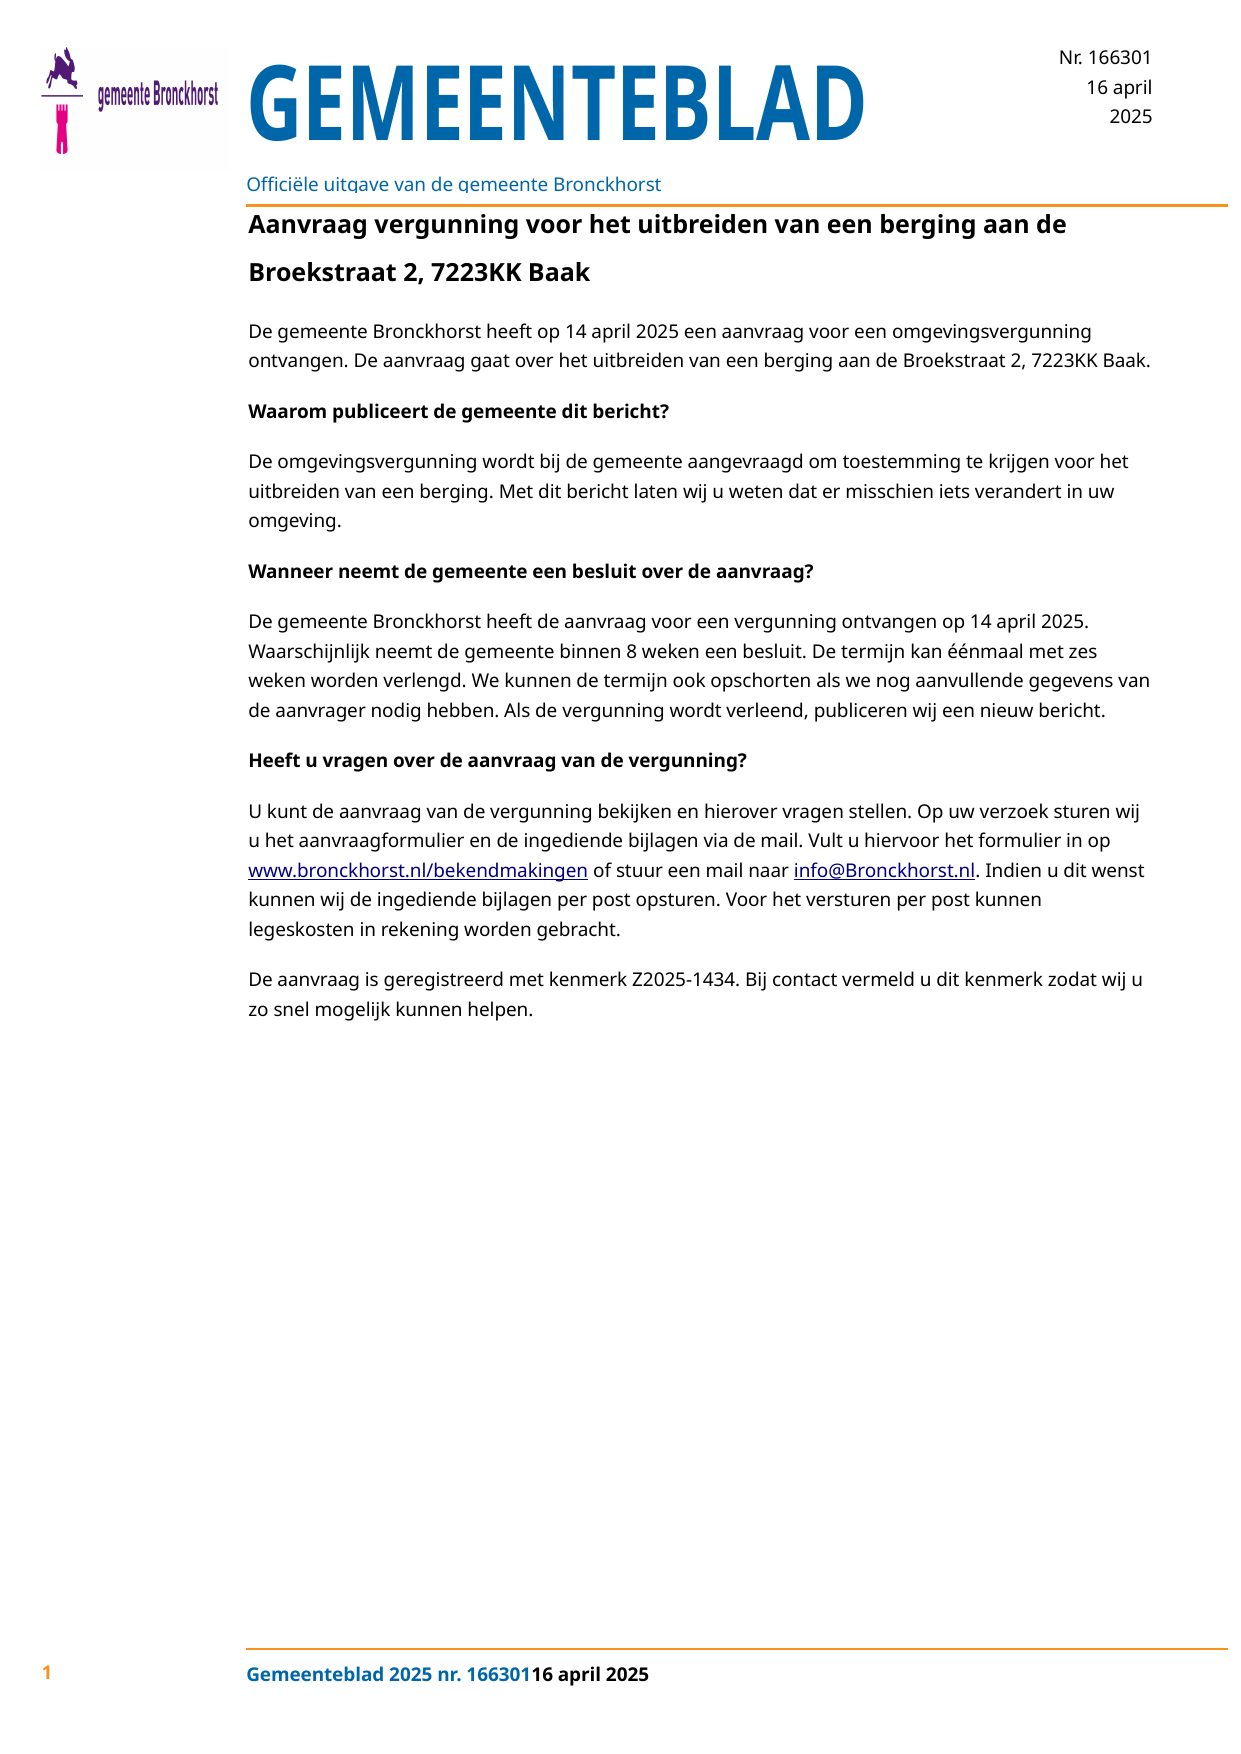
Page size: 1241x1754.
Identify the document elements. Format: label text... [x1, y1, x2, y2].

text Wanneer neemt de gemeente een besluit over de aanvraag? [248, 558, 1152, 584]
text Waarom publiceert de gemeente dit bericht? [248, 398, 1152, 424]
text De aanvraag is geregistreerd met kenmerk Z2025-1434. Bij contact vermeld u dit kenmerk zodat wij u zo snel mogelijk kunnen helpen. [248, 967, 1152, 1022]
text U kunt de aanvraag van de vergunning bekijken en hierover vragen stellen. Op uw verzoek sturen wij u het aanvraagformulier en de ingediende bijlagen via de mail. Vult u hiervoor het formulier in op www.bronckhorst.nl/bekendmakingen of stuur een mail naar info@Bronckhorst.nl. Indien u dit wenst kunnen wij de ingediende bijlagen per post opsturen. Voor het versturen per post kunnen legeskosten in rekening worden gebracht. [248, 798, 1152, 942]
picture [41, 47, 231, 172]
text De omgevingsvergunning wordt bij de gemeente aangevraagd om toestemming te krijgen voor het uitbreiden van een berging. Met dit bericht laten wij u weten dat er misschien iets verandert in uw omgeving. [248, 448, 1152, 533]
text De gemeente Bronckhorst heeft op 14 april 2025 een aanvraag voor een omgevingsvergunning ontvangen. De aanvraag gaat over het uitbreiden van een berging aan de Broekstraat 2, 7223KK Baak. [248, 318, 1152, 373]
text De gemeente Bronckhorst heeft de aanvraag voor een vergunning ontvangen op 14 april 2025. Waarschijnlijk neemt de gemeente binnen 8 weken een besluit. De termijn kan éénmaal met zes weken worden verlengd. We kunnen de termijn ook opschorten als we nog aanvullende gegevens van de aanvrager nodig hebben. Als de vergunning wordt verleend, publiceren wij een nieuw bericht. [248, 608, 1152, 723]
text Aanvraag vergunning voor het uitbreiden van een berging aan de Broekstraat 2, 7223KK Baak [248, 207, 1152, 288]
text Heeft u vragen over de aanvraag van de vergunning? [248, 747, 1152, 773]
